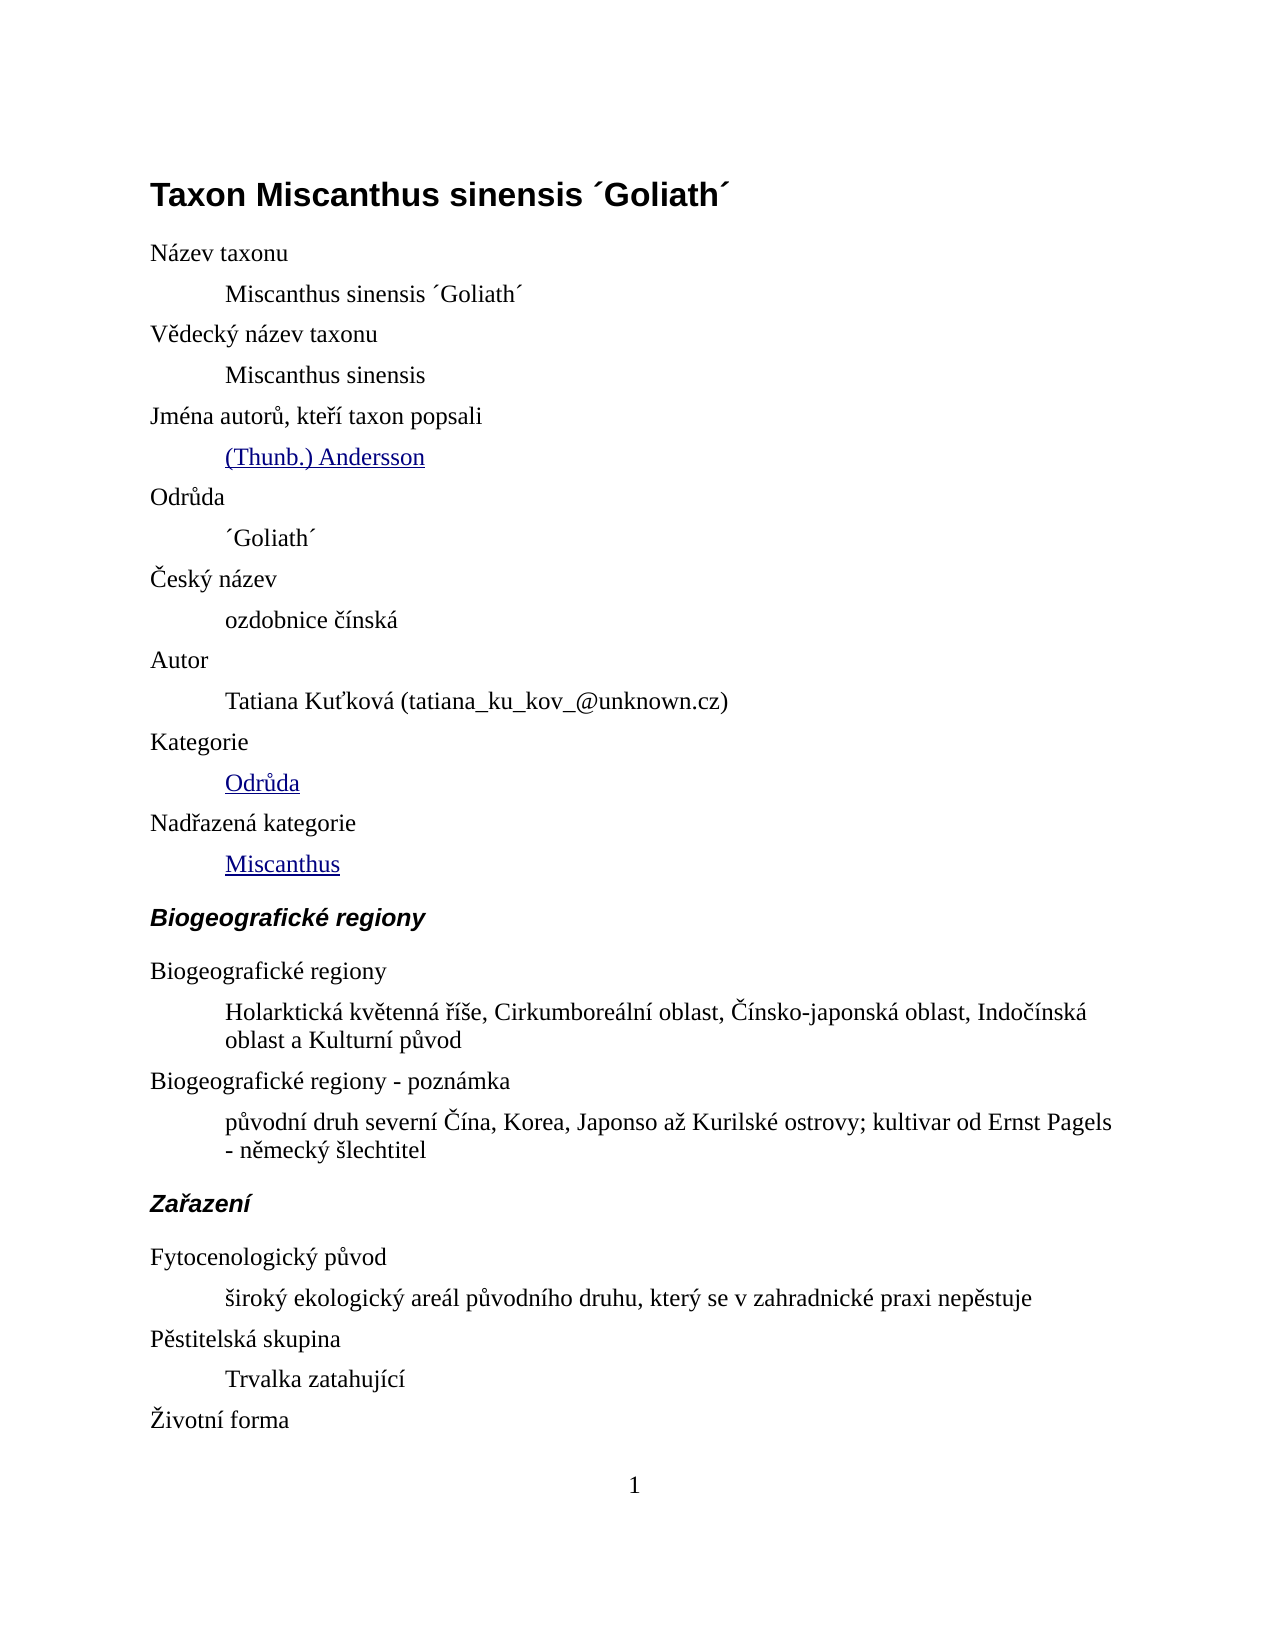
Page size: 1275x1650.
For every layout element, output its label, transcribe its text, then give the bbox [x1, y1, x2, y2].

text původní druh severní Čína, Korea, Japonso až Kurilské ostrovy; kultivar od Ernst Pagels - německý šlechtitel [225, 1107, 1125, 1164]
text Autor [150, 645, 1125, 674]
text Nadřazená kategorie [150, 808, 1125, 837]
subtitle Taxon Miscanthus sinensis ´Goliath´ [150, 175, 1125, 214]
text Český název [150, 564, 1125, 593]
text Kategorie [150, 727, 1125, 756]
text Biogeografické regiony [150, 956, 1125, 984]
subtitle Biogeografické regiony [150, 903, 1125, 931]
text Životní forma [150, 1405, 1125, 1434]
text Biogeografické regiony - poznámka [150, 1066, 1125, 1095]
text Vědecký název taxonu [150, 319, 1125, 348]
text Trvalka zatahující [225, 1364, 1125, 1393]
text Název taxonu [150, 238, 1125, 267]
text ozdobnice čínská [225, 605, 1125, 633]
text Pěstitelská skupina [150, 1324, 1125, 1352]
text ´Goliath´ [225, 523, 1125, 552]
text Odrůda [150, 482, 1125, 511]
text Odrůda [225, 768, 1125, 796]
text Miscanthus sinensis [225, 360, 1125, 389]
text široký ekologický areál původního druhu, který se v zahradnické praxi nepěstuje [225, 1283, 1125, 1312]
text Miscanthus sinensis ´Goliath´ [225, 279, 1125, 308]
text (Thunb.) Andersson [225, 442, 1125, 471]
text Fytocenologický původ [150, 1242, 1125, 1271]
text Holarktická květenná říše, Cirkumboreální oblast, Čínsko-japonská oblast, Indočínská oblast a Kulturní původ [225, 997, 1125, 1054]
text Tatiana Kuťková (tatiana_ku_kov_@unknown.cz) [225, 686, 1125, 715]
text Jména autorů, kteří taxon popsali [150, 401, 1125, 430]
subtitle Zařazení [150, 1189, 1125, 1218]
text Miscanthus [225, 849, 1125, 878]
